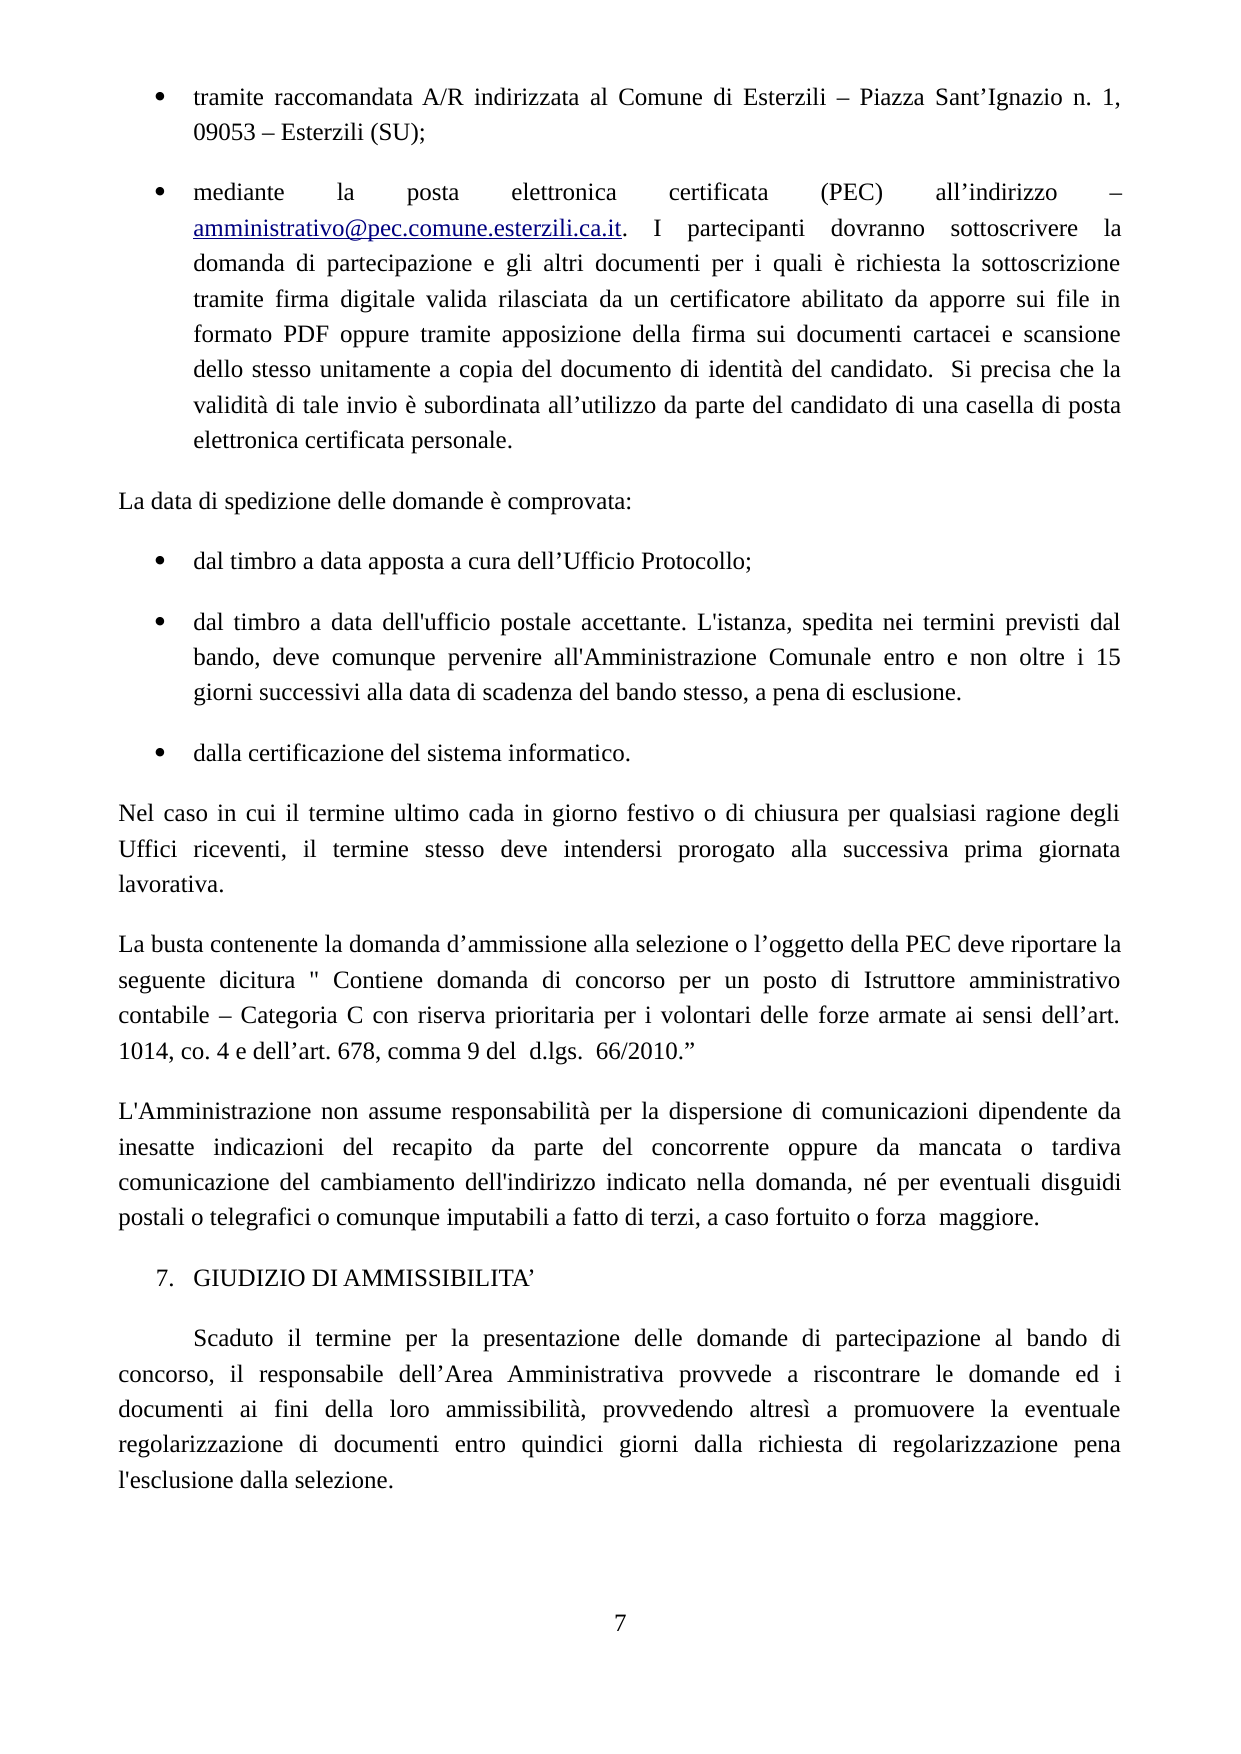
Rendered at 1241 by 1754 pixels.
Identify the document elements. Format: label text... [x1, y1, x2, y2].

text La data di spedizione delle domande è comprovata: [118, 479, 1122, 514]
list dal timbro a data apposta a cura dell’Ufficio Protocollo; [156, 539, 1122, 575]
list dal timbro a data dell'ufficio postale accettante. L'istanza, spedita nei termini previsti dal bando, deve comunque pervenire all'Amministrazione Comunale entro e non oltre i 15 giorni successivi alla data di scadenza del bando stesso, a pena di esclusione. [156, 600, 1122, 706]
text L'Amministrazione non assume responsabilità per la dispersione di comunicazioni dipendente da inesatte indicazioni del recapito da parte del concorrente oppure da mancata o tardiva comunicazione del cambiamento dell'indirizzo indicato nella domanda, né per eventuali disguidi postali o telegrafici o comunque imputabili a fatto di terzi, a caso fortuito o forza maggiore. [118, 1089, 1122, 1231]
list dalla certificazione del sistema informatico. [156, 731, 1122, 767]
list mediante la posta elettronica certificata (PEC) all’indirizzo – amministrativo@pec.comune.esterzili.ca.it. I partecipanti dovranno sottoscrivere la domanda di partecipazione e gli altri documenti per i quali è richiesta la sottoscrizione tramite firma digitale valida rilasciata da un certificatore abilitato da apporre sui file in formato PDF oppure tramite apposizione della firma sui documenti cartacei e scansione dello stesso unitamente a copia del documento di identità del candidato. Si precisa che la validità di tale invio è subordinata all’utilizzo da parte del candidato di una casella di posta elettronica certificata personale. [156, 171, 1122, 454]
list tramite raccomandata A/R indirizzata al Comune di Esterzili – Piazza Sant’Ignazio n. 1, 09053 – Esterzili (SU); [156, 75, 1122, 146]
list GIUDIZIO DI AMMISSIBILITA’ [156, 1256, 1122, 1292]
text La busta contenente la domanda d’ammissione alla selezione o l’oggetto della PEC deve riportare la seguente dicitura " Contiene domanda di concorso per un posto di Istruttore amministrativo contabile – Categoria C con riserva prioritaria per i volontari delle forze armate ai sensi dell’art. 1014, co. 4 e dell’art. 678, comma 9 del d.lgs. 66/2010.” [118, 923, 1122, 1064]
text Scaduto il termine per la presentazione delle domande di partecipazione al bando di concorso, il responsabile dell’Area Amministrativa provvede a riscontrare le domande ed i documenti ai fini della loro ammissibilità, provvedendo altresì a promuovere la eventuale regolarizzazione di documenti entro quindici giorni dalla richiesta di regolarizzazione pena l'esclusione dalla selezione. [118, 1317, 1122, 1494]
text Nel caso in cui il termine ultimo cada in giorno festivo o di chiusura per qualsiasi ragione degli Uffici riceventi, il termine stesso deve intendersi prorogato alla successiva prima giornata lavorativa. [118, 792, 1122, 898]
